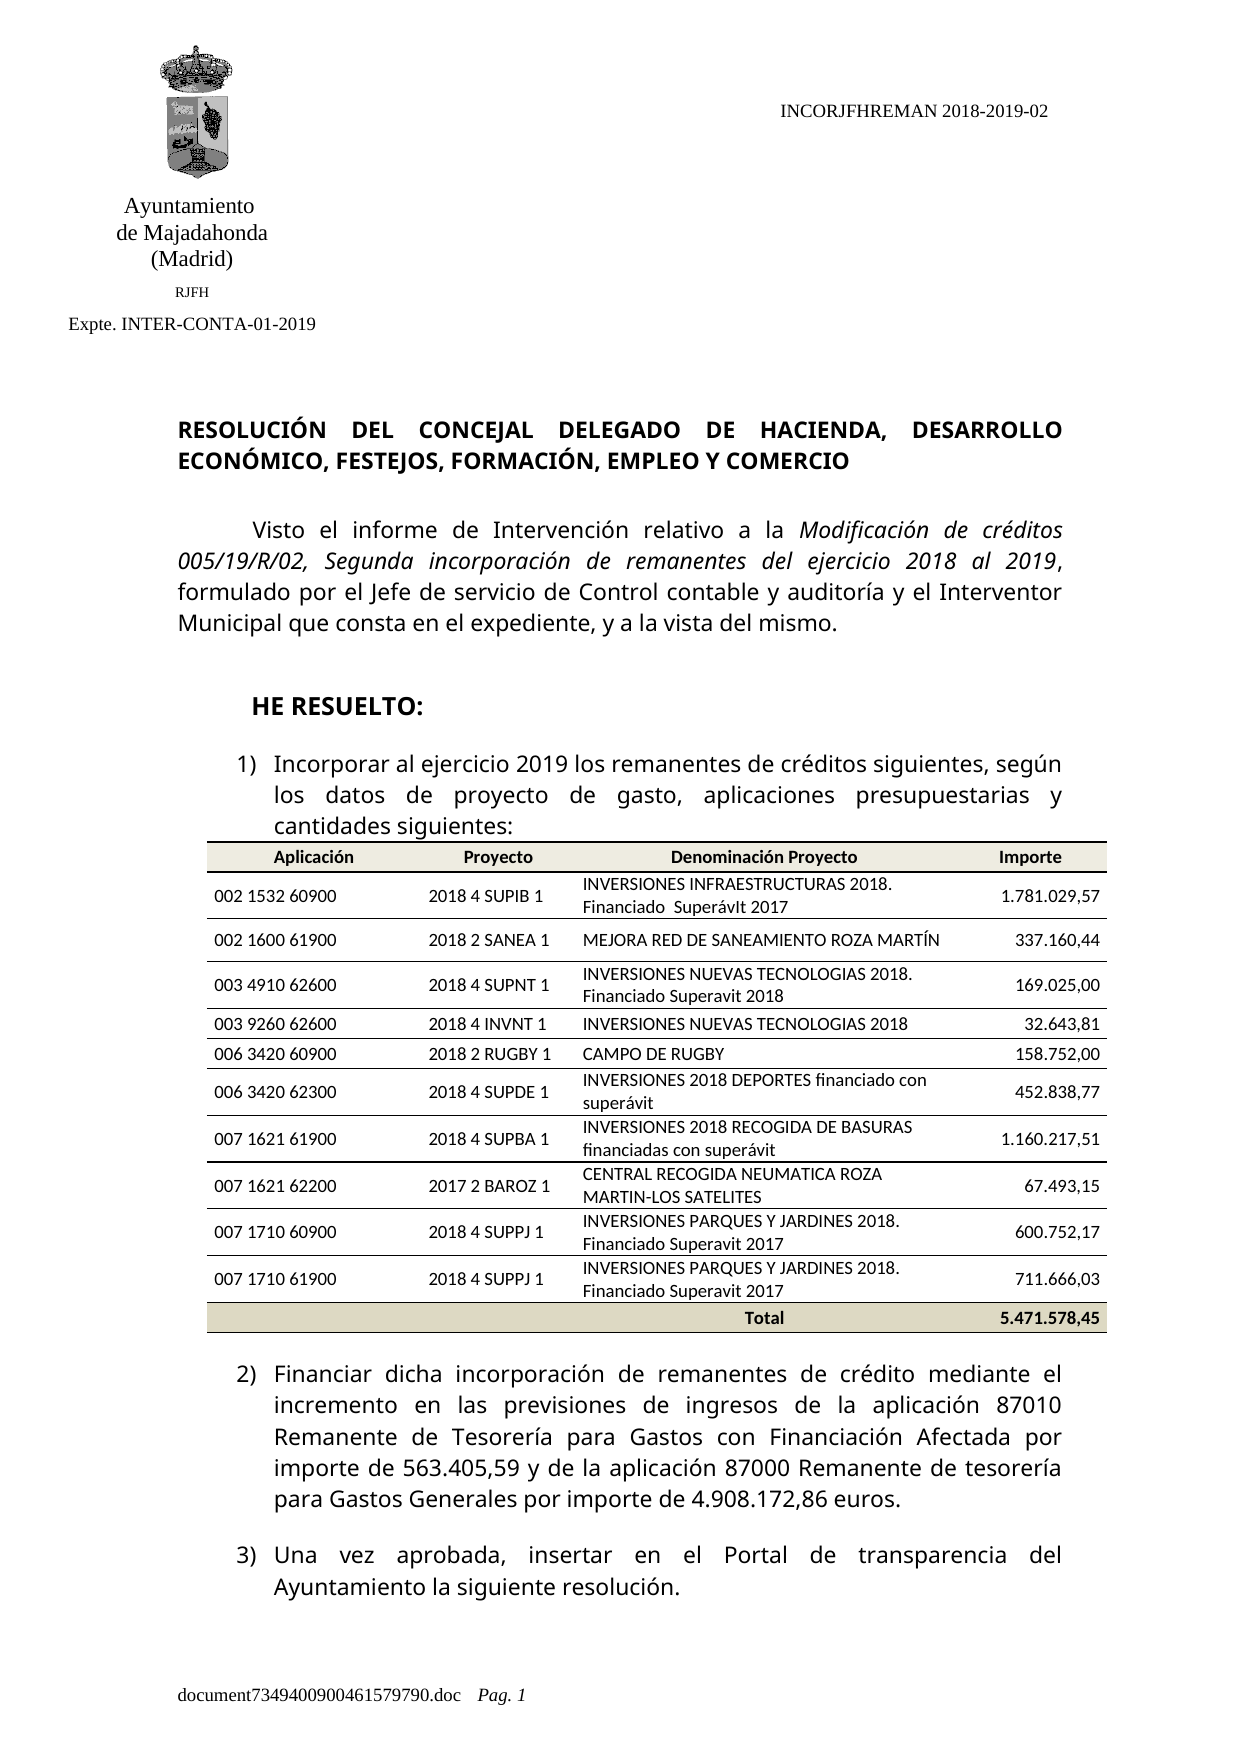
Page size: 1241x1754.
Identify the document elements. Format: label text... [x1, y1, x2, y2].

list Financiar dicha incorporación de remanentes de crédito mediante el incremento en las previsiones de ingresos de la aplicación 87010 Remanente de Tesorería para Gastos con Financiación Afectada por importe de 563.405,59 y de la aplicación 87000 Remanente de tesorería para Gastos Generales por importe de 4.908.172,86 euros. [236, 1358, 1063, 1514]
table_cell 2017 2 BAROZ 1 [421, 1163, 575, 1208]
table_cell 2018 2 SANEA 1 [421, 919, 575, 961]
table_cell INVERSIONES NUEVAS TECNOLOGIAS 2018. Financiado Superavit 2018 [575, 962, 953, 1008]
table_cell 711.666,03 [953, 1256, 1107, 1302]
table_cell 337.160,44 [953, 919, 1107, 961]
table_cell 006 3420 62300 [207, 1069, 421, 1114]
table_cell 007 1621 61900 [207, 1116, 421, 1161]
table_cell CENTRAL RECOGIDA NEUMATICA ROZA MARTIN-LOS SATELITES [575, 1163, 953, 1208]
text HE RESUELTO: [177, 688, 1063, 723]
table_cell 2018 2 RUGBY 1 [421, 1039, 575, 1068]
table_cell [207, 1303, 421, 1332]
table_cell 007 1621 62200 [207, 1163, 421, 1208]
table_cell 169.025,00 [953, 962, 1107, 1008]
table_cell 1.781.029,57 [953, 873, 1107, 918]
table_cell INVERSIONES INFRAESTRUCTURAS 2018. Financiado SuperávIt 2017 [575, 873, 953, 918]
table_cell INVERSIONES PARQUES Y JARDINES 2018. Financiado Superavit 2017 [575, 1209, 953, 1255]
table_cell 007 1710 61900 [207, 1256, 421, 1302]
table_cell 67.493,15 [953, 1163, 1107, 1208]
table_cell 2018 4 SUPDE 1 [421, 1069, 575, 1114]
text Visto el informe de Intervención relativo a la Modificación de créditos 005/19/R/02, Segunda incorporación de remanentes del ejercicio 2018 al 2019, formulado por el Jefe de servicio de Control contable y auditoría y el Interventor Municipal que consta en el expediente, y a la vista del mismo. [177, 513, 1063, 638]
table_cell 5.471.578,45 [953, 1303, 1107, 1332]
list Incorporar al ejercicio 2019 los remanentes de créditos siguientes, según los datos de proyecto de gasto, aplicaciones presupuestarias y cantidades siguientes: [236, 748, 1063, 841]
table_cell 002 1600 61900 [207, 919, 421, 961]
table_cell 158.752,00 [953, 1039, 1107, 1068]
table_cell 452.838,77 [953, 1069, 1107, 1114]
table_cell 003 4910 62600 [207, 962, 421, 1008]
table_header Aplicación [207, 843, 421, 871]
table_cell [421, 1303, 575, 1332]
table_header Importe [953, 843, 1107, 871]
table_header Proyecto [421, 843, 575, 871]
table_cell 1.160.217,51 [953, 1116, 1107, 1161]
table_cell 2018 4 SUPBA 1 [421, 1116, 575, 1161]
list Una vez aprobada, insertar en el Portal de transparencia del Ayuntamiento la siguiente resolución. [236, 1539, 1063, 1602]
table_cell 2018 4 SUPPJ 1 [421, 1256, 575, 1302]
table_cell 007 1710 60900 [207, 1209, 421, 1255]
table_cell INVERSIONES PARQUES Y JARDINES 2018. Financiado Superavit 2017 [575, 1256, 953, 1302]
table_cell INVERSIONES NUEVAS TECNOLOGIAS 2018 [575, 1009, 953, 1038]
table_cell 2018 4 INVNT 1 [421, 1009, 575, 1038]
table_cell Total [575, 1303, 953, 1332]
table_cell 32.643,81 [953, 1009, 1107, 1038]
table_cell 2018 4 SUPPJ 1 [421, 1209, 575, 1255]
table_cell 003 9260 62600 [207, 1009, 421, 1038]
text RESOLUCIÓN DEL CONCEJAL DELEGADO DE HACIENDA, DESARROLLO ECONÓMICO, FESTEJOS, FORMACIÓN, EMPLEO Y COMERCIO [177, 413, 1063, 476]
table_cell 2018 4 SUPIB 1 [421, 873, 575, 918]
table_cell 006 3420 60900 [207, 1039, 421, 1068]
table_cell INVERSIONES 2018 DEPORTES financiado con superávit [575, 1069, 953, 1114]
table_cell CAMPO DE RUGBY [575, 1039, 953, 1068]
table_cell MEJORA RED DE SANEAMIENTO ROZA MARTÍN [575, 919, 953, 961]
table_cell 600.752,17 [953, 1209, 1107, 1255]
table_cell INVERSIONES 2018 RECOGIDA DE BASURAS financiadas con superávit [575, 1116, 953, 1161]
table_cell 2018 4 SUPNT 1 [421, 962, 575, 1008]
table_header Denominación Proyecto [575, 843, 953, 871]
table_cell 002 1532 60900 [207, 873, 421, 918]
